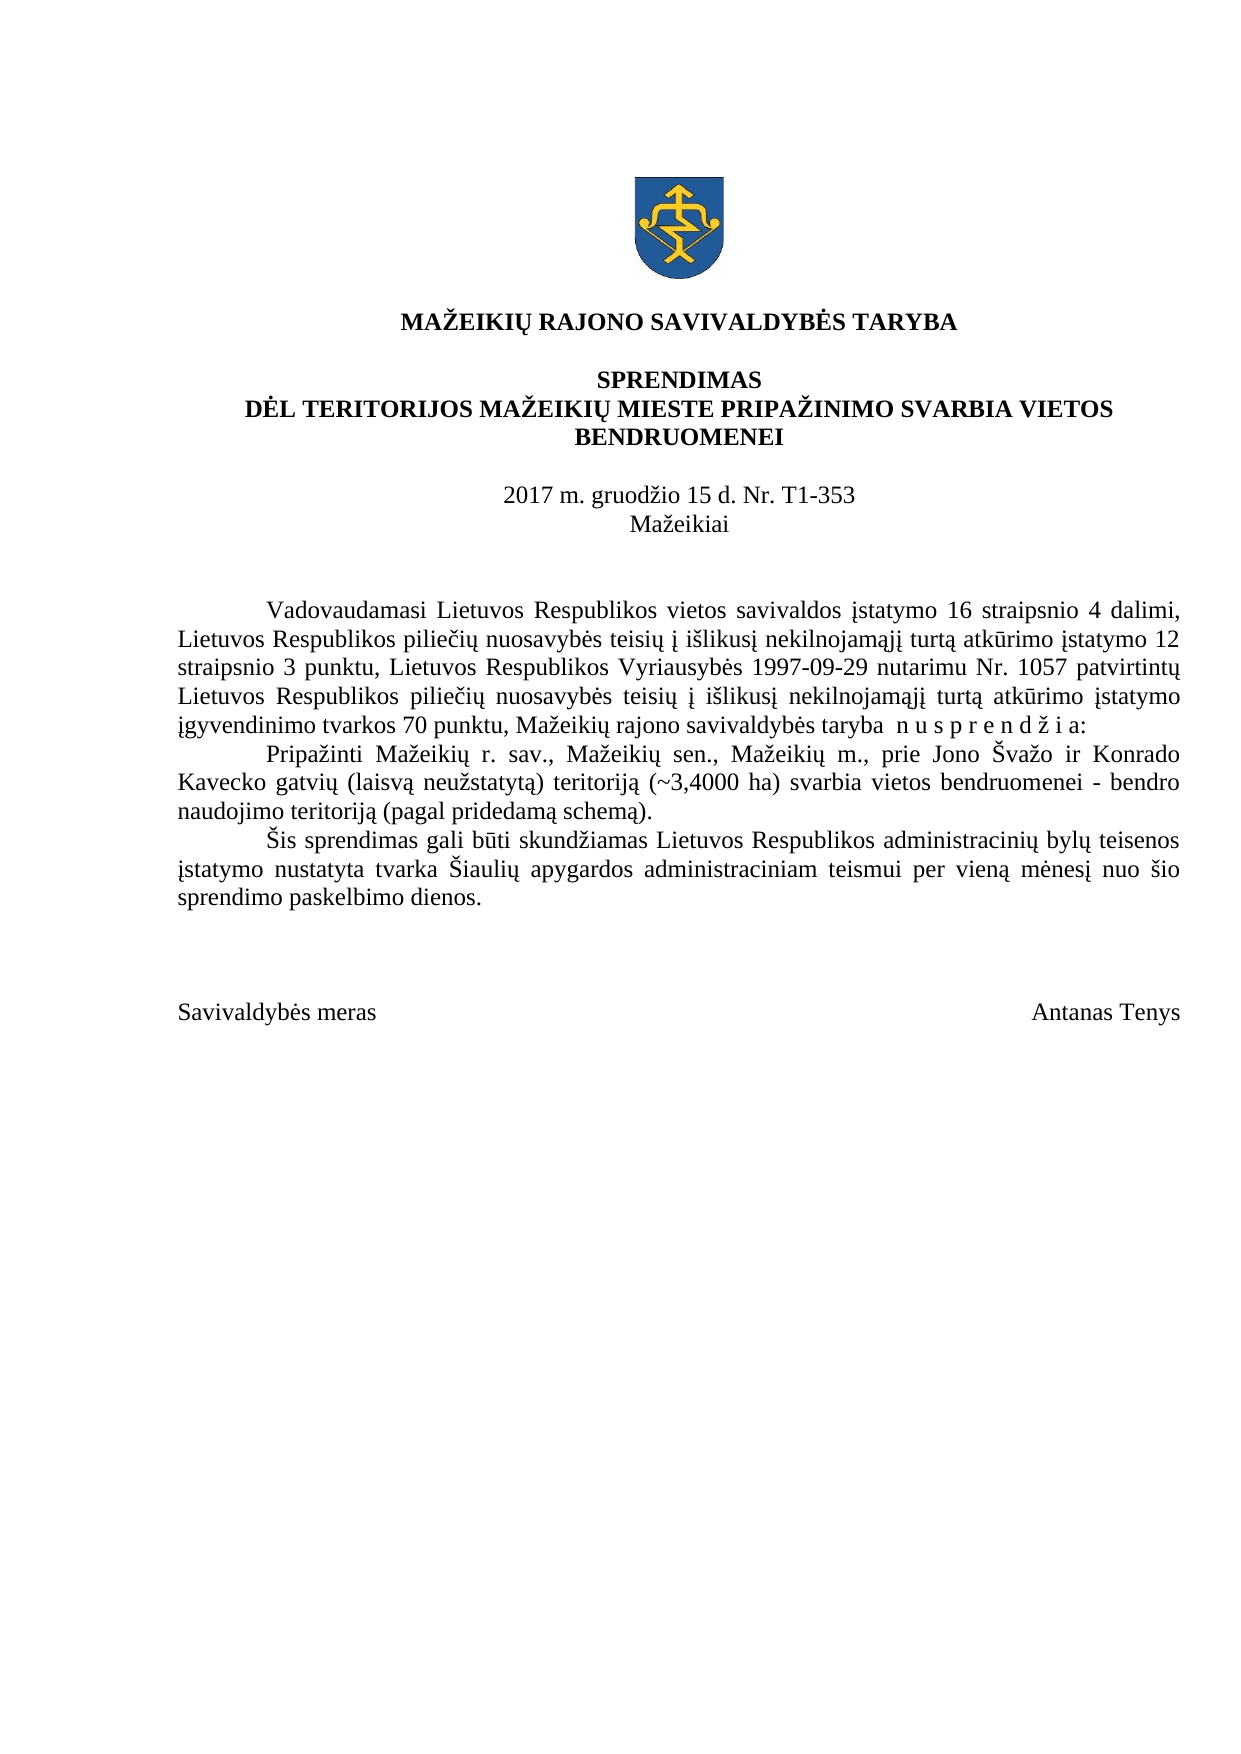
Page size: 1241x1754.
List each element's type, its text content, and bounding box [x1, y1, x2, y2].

text SPRENDIMAS [177, 365, 1181, 394]
text Savivaldybės meras Antanas Tenys [177, 997, 1181, 1026]
text Šis sprendimas gali būti skundžiamas Lietuvos Respublikos administracinių bylų teisenos įstatymo nustatyta tvarka Šiaulių apygardos administraciniam teismui per vieną mėnesį nuo šio sprendimo paskelbimo dienos. [177, 825, 1181, 911]
text Mažeikių rajono SAVIVALDYBĖS taryba [177, 307, 1181, 336]
text Mažeikiai [177, 509, 1181, 537]
text Pripažinti Mažeikių r. sav., Mažeikių sen., Mažeikių m., prie Jono Švažo ir Konrado Kavecko gatvių (laisvą neužstatytą) teritoriją (~3,4000 ha) svarbia vietos bendruomenei - bendro naudojimo teritoriją (pagal pridedamą schemą). [177, 739, 1181, 825]
text Vadovaudamasi Lietuvos Respublikos vietos savivaldos įstatymo 16 straipsnio 4 dalimi, Lietuvos Respublikos piliečių nuosavybės teisių į išlikusį nekilnojamąjį turtą atkūrimo įstatymo 12 straipsnio 3 punktu, Lietuvos Respublikos Vyriausybės 1997-09-29 nutarimu Nr. 1057 patvirtintų Lietuvos Respublikos piliečių nuosavybės teisių į išlikusį nekilnojamąjį turtą atkūrimo įstatymo įgyvendinimo tvarkos 70 punktu, Mažeikių rajono savivaldybės taryba n u s p r e n d ž i a: [177, 595, 1181, 739]
text 2017 m. gruodžio 15 d. Nr. T1-353 [177, 480, 1181, 509]
text dėl TERITORIJOS MAŽEIKIŲ MIESTE PRIPAŽINIMO SVARBIA VIETOS BENDRUOMENEI [177, 394, 1181, 451]
